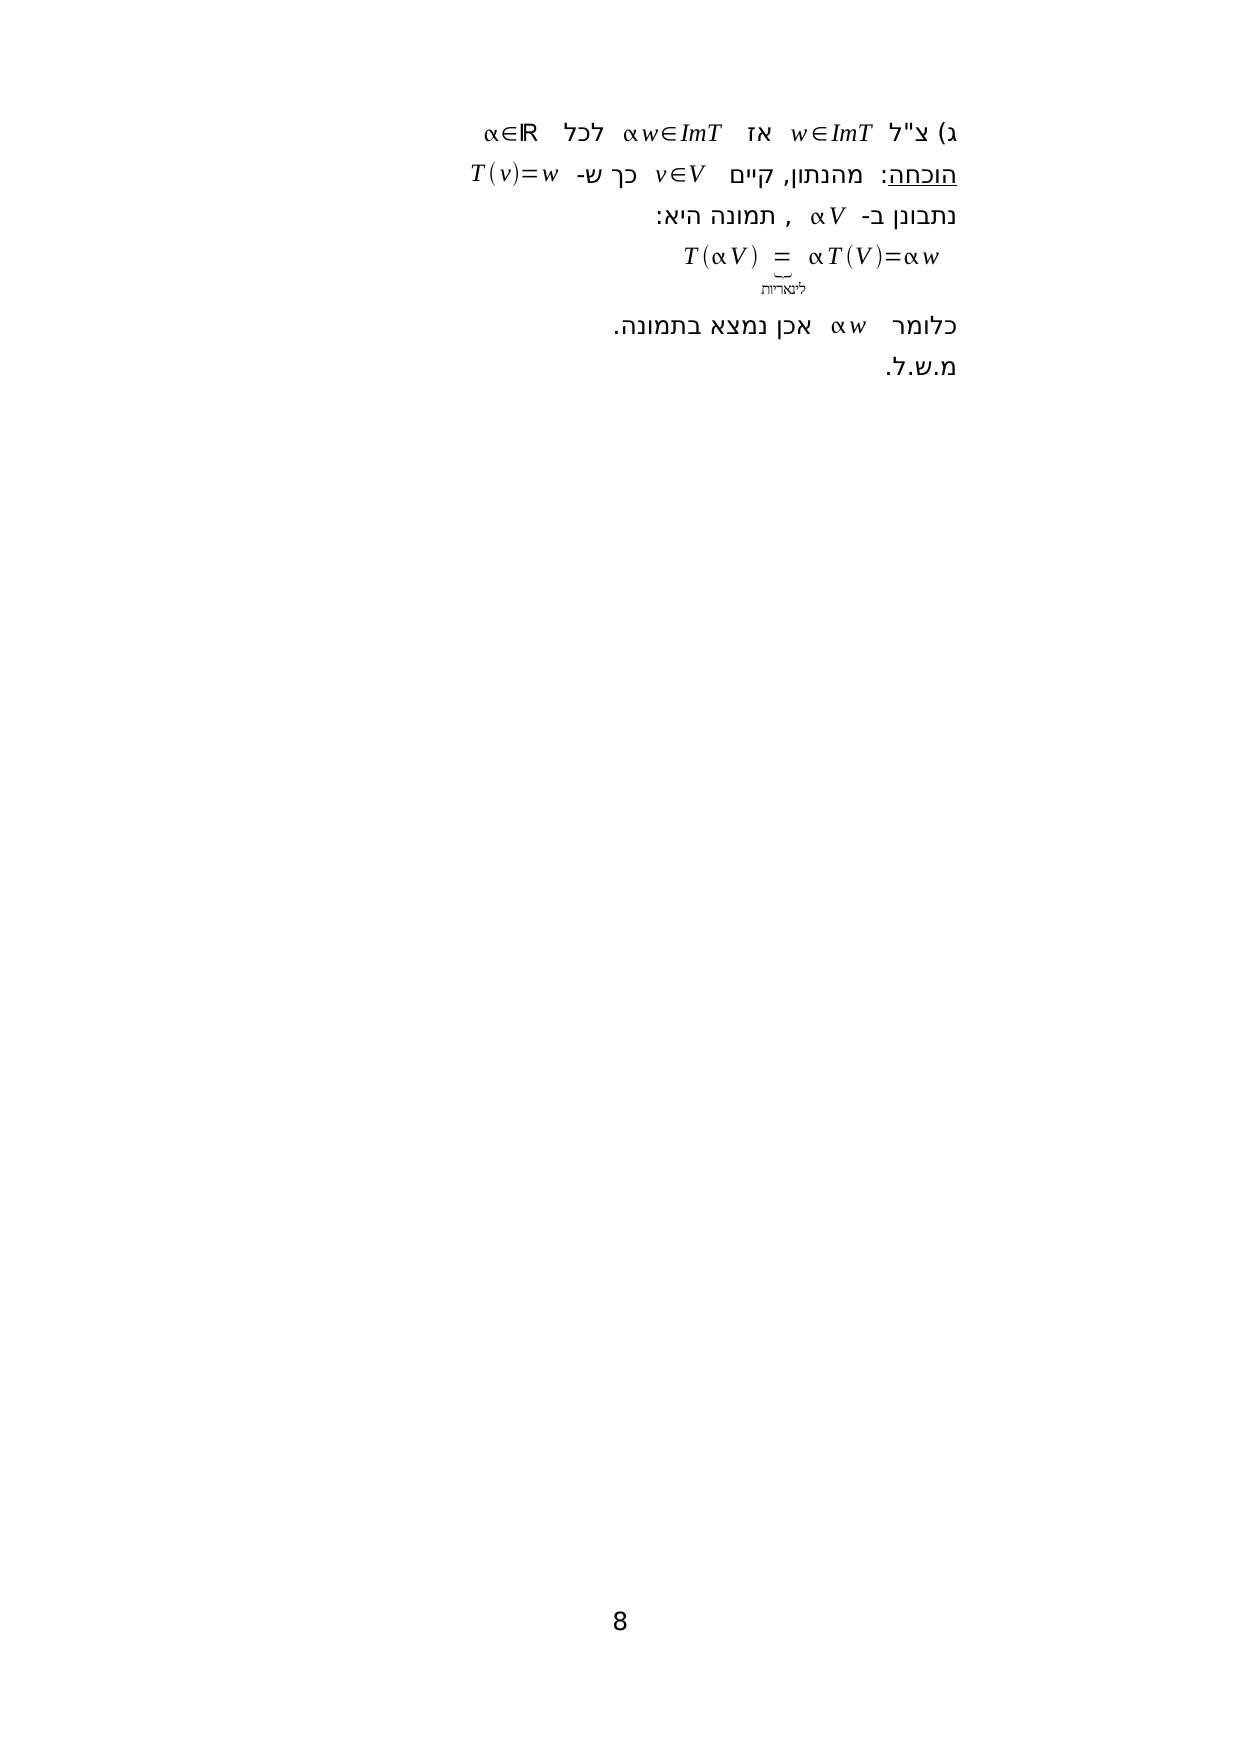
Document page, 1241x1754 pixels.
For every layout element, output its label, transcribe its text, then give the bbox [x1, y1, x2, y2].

text כלומר אכן נמצא בתמונה. [118, 311, 957, 340]
text הוכחה: מהנתון, קיים כך ש- [118, 160, 957, 189]
text ג) צ"לאז לכל [118, 118, 957, 147]
text מ.ש.ל. [118, 352, 957, 382]
text נתבונן ב-, תמונה היא: [118, 201, 957, 231]
